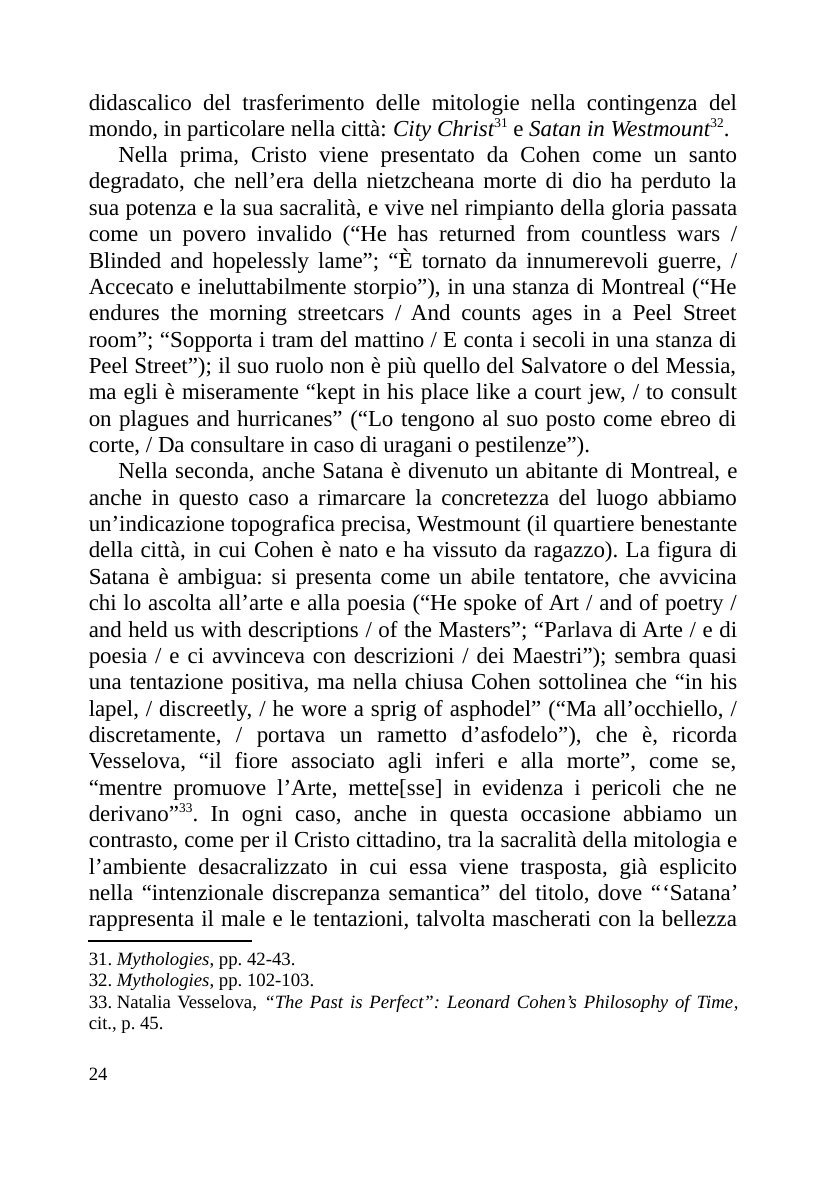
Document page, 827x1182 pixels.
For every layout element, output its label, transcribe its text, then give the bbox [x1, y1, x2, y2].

text Mythologies, pp. 42-43. [88, 947, 738, 969]
text didascalico del trasferimento delle mitologie nella contingenza del mondo, in particolare nella città: City Christ e Satan in Westmount. [88, 88, 738, 141]
text Mythologies, pp. 102-103. [88, 969, 738, 991]
text Nella prima, Cristo viene presentato da Cohen come un santo degradato, che nell’era della nietzcheana morte di dio ha perduto la sua potenza e la sua sacralità, e vive nel rimpianto della gloria passata come un povero invalido (“He has returned from countless wars / Blinded and hopelessly lame”; “È tornato da innumerevoli guerre, / Accecato e ineluttabilmente storpio”), in una stanza di Montreal (“He endures the morning streetcars / And counts ages in a Peel Street room”; “Sopporta i tram del mattino / E conta i secoli in una stanza di Peel Street”); il suo ruolo non è più quello del Salvatore o del Messia, ma egli è miseramente “kept in his place like a court jew, / to consult on plagues and hurricanes” (“Lo tengono al suo posto come ebreo di corte, / Da consultare in caso di uragani o pestilenze”). [88, 141, 738, 457]
text Natalia Vesselova, “The Past is Perfect”: Leonard Cohen’s Philosophy of Time, cit., p. 45. [88, 991, 738, 1034]
text Nella seconda, anche Satana è divenuto un abitante di Montreal, e anche in questo caso a rimarcare la concretezza del luogo abbiamo un’indicazione topografica precisa, Westmount (il quartiere benestante della città, in cui Cohen è nato e ha vissuto da ragazzo). La figura di Satana è ambigua: si presenta come un abile tentatore, che avvicina chi lo ascolta all’arte e alla poesia (“He spoke of Art / and of poetry / and held us with descriptions / of the Masters”; “Parlava di Arte / e di poesia / e ci avvinceva con descrizioni / dei Maestri”); sembra quasi una tentazione positiva, ma nella chiusa Cohen sottolinea che “in his lapel, / discreetly, / he wore a sprig of asphodel” (“Ma all’occhiello, / discretamente, / portava un rametto d’asfodelo”), che è, ricorda Vesselova, “il fiore associato agli inferi e alla morte”, come se, “mentre promuove l’Arte, mette[sse] in evidenza i pericoli che ne derivano”. In ogni caso, anche in questa occasione abbiamo un contrasto, come per il Cristo cittadino, tra la sacralità della mitologia e l’ambiente desacralizzato in cui essa viene trasposta, già esplicito nella “intenzionale discrepanza semantica” del titolo, dove “‘Satana’ rappresenta il male e le tentazioni, talvolta mascherati con la bellezza [88, 457, 738, 932]
